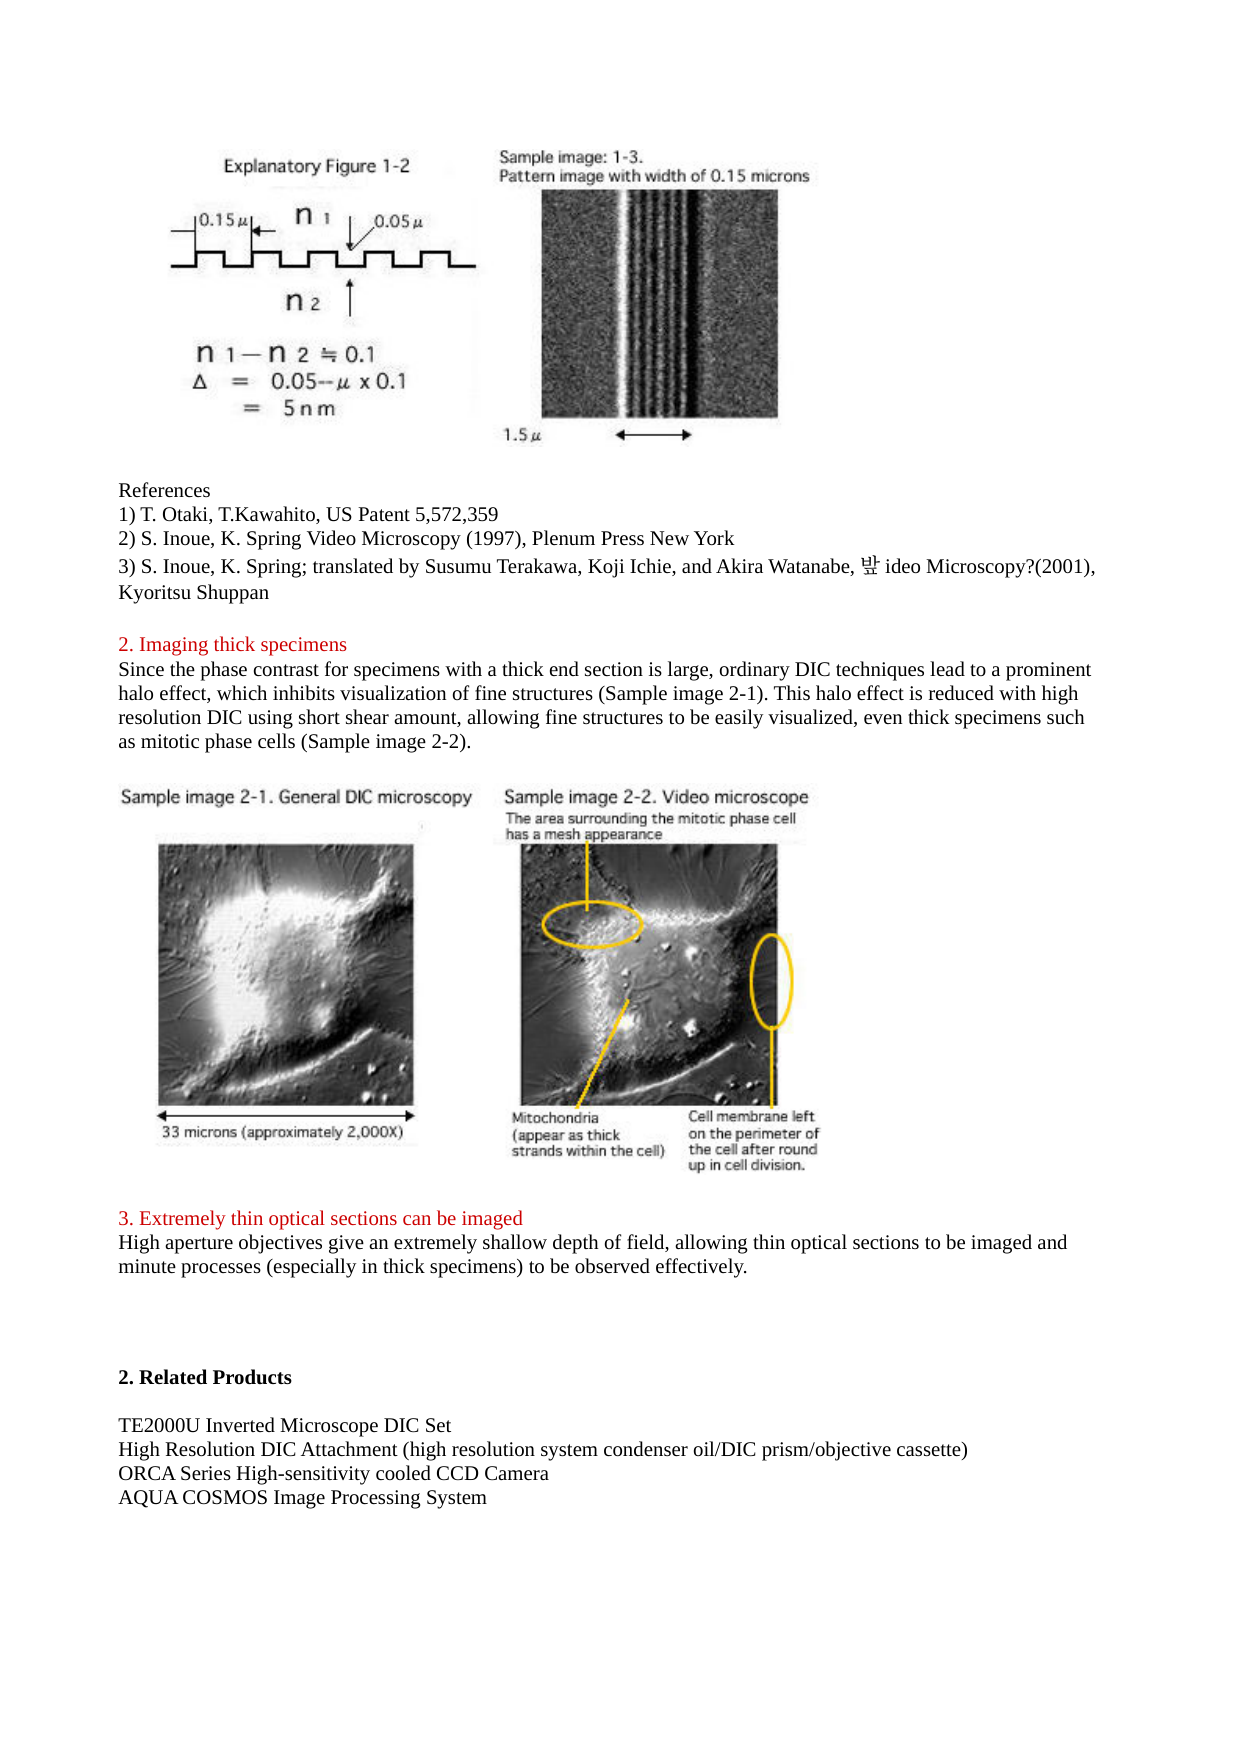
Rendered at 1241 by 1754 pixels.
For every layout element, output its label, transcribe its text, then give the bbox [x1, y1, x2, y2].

table_cell 2. Related Products TE2000U Inverted Microscope DIC Set High Resolution DIC Attachment (high resolution system condenser oil/DIC prism/objective cassette) ORCA Series High-sensitivity cooled CCD Camera AQUA COSMOS Image Processing System [118, 1365, 1096, 1509]
table_cell [118, 604, 1096, 632]
table_cell [118, 753, 1096, 1206]
table_cell 3. Extremely thin optical sections can be imaged High aperture objectives give an extremely shallow depth of field, allowing thin optical sections to be imaged and minute processes (especially in thick specimens) to be observed effectively. [118, 1206, 1096, 1307]
table_cell [118, 1336, 1096, 1365]
table_cell References 1) T. Otaki, T.Kawahito, US Patent 5,572,359 2) S. Inoue, K. Spring Video Microscopy (1997), Plenum Press New York 3) S. Inoue, K. Spring; translated by Susumu Terakawa, Koji Ichie, and Akira Watanabe, 밮ideo Microscopy?(2001), Kyoritsu Shuppan [118, 478, 1096, 604]
table_cell [118, 118, 1096, 477]
picture [118, 783, 822, 1175]
table_cell [118, 118, 1132, 1514]
table_cell 2. Imaging thick specimens Since the phase contrast for specimens with a thick end section is large, ordinary DIC techniques lead to a prominent halo effect, which inhibits visualization of fine structures (Sample image 2-1). This halo effect is reduced with high resolution DIC using short shear amount, allowing fine structures to be easily visualized, even thick specimens such as mitotic phase cells (Sample image 2-2). [118, 633, 1096, 753]
picture [118, 149, 822, 447]
table_cell [118, 1509, 1096, 1514]
table_cell [118, 1308, 1096, 1336]
